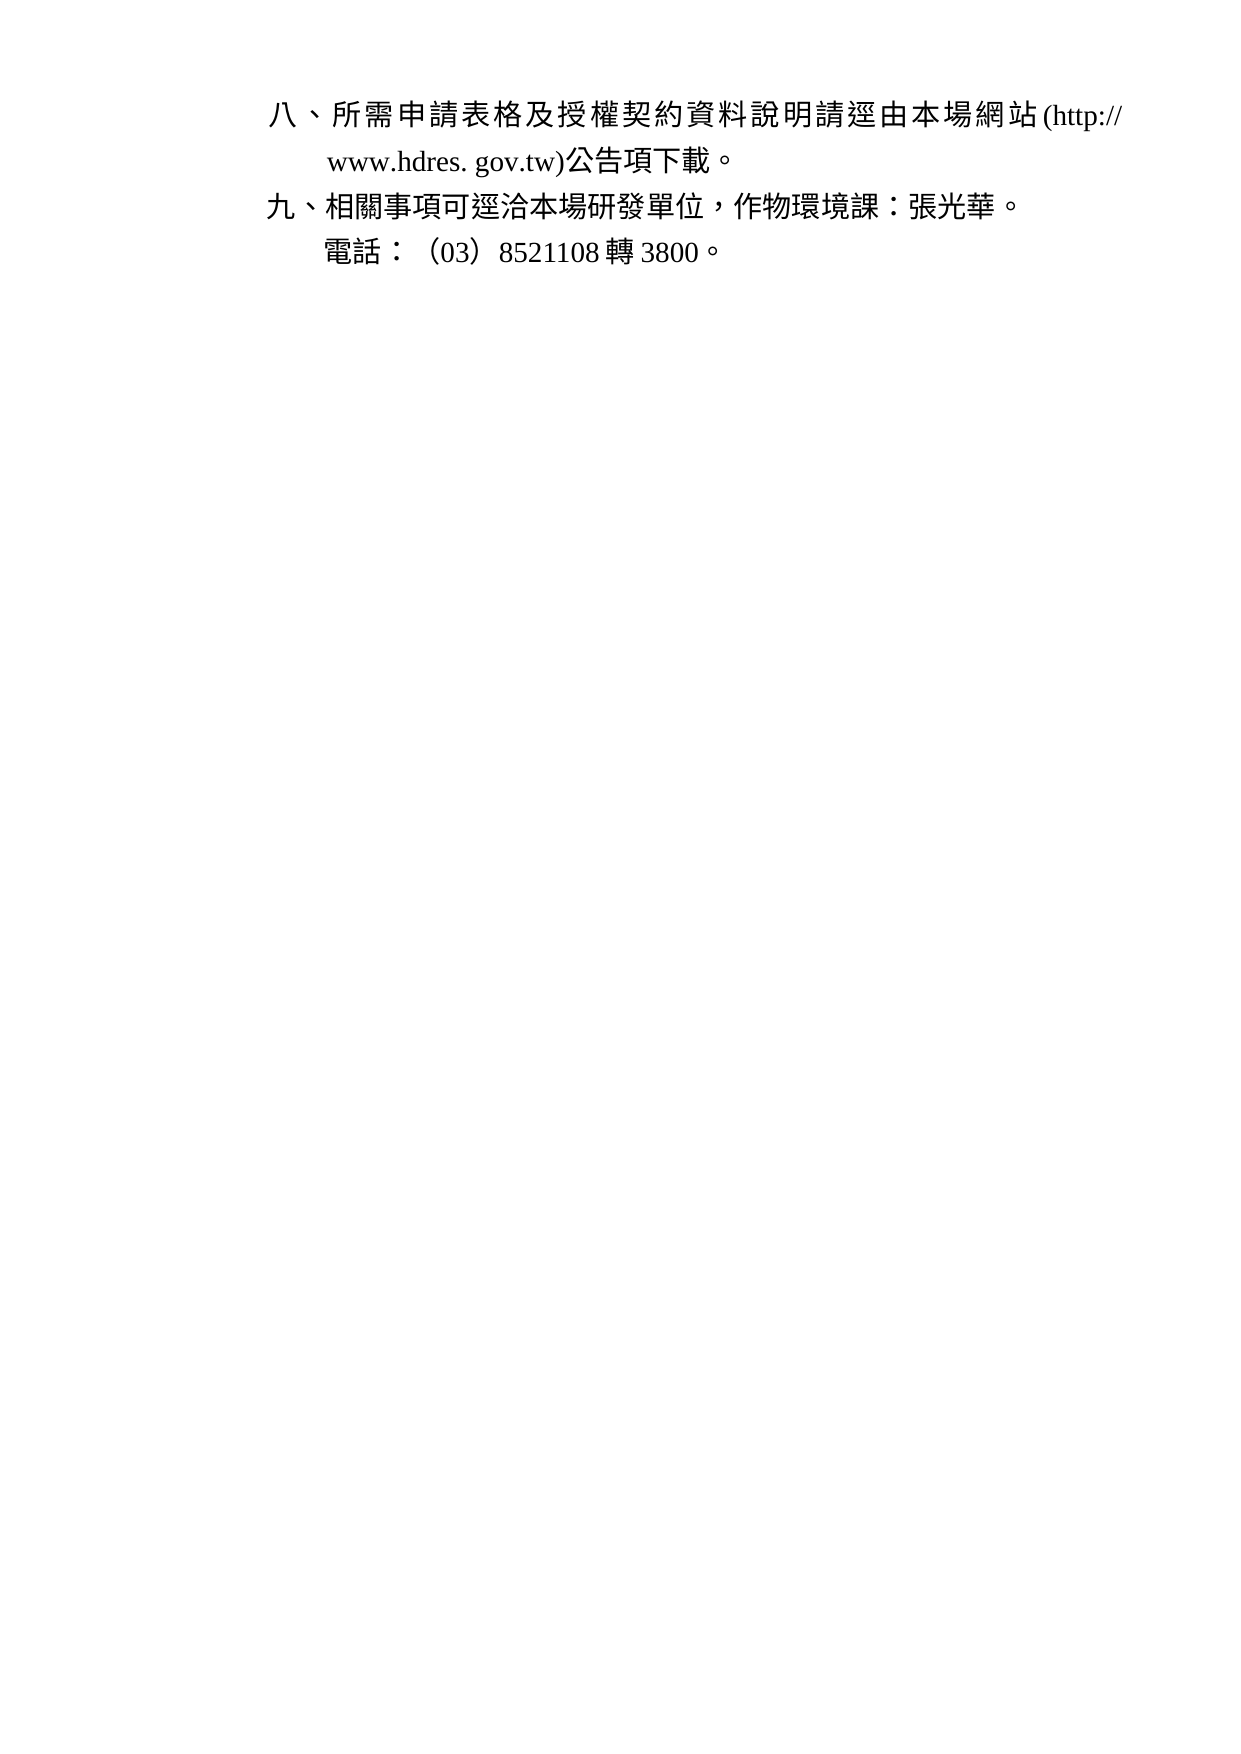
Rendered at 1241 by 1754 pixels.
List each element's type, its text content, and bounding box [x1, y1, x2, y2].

text 九、相關事項可逕洽本場研發單位，作物環境課：張光華。 電話：（03）8521108轉3800。 [267, 180, 1122, 272]
text 八、所需申請表格及授權契約資料說明請逕由本場網站(http:// www.hdres. gov.tw)公告項下載。 [268, 89, 1122, 180]
